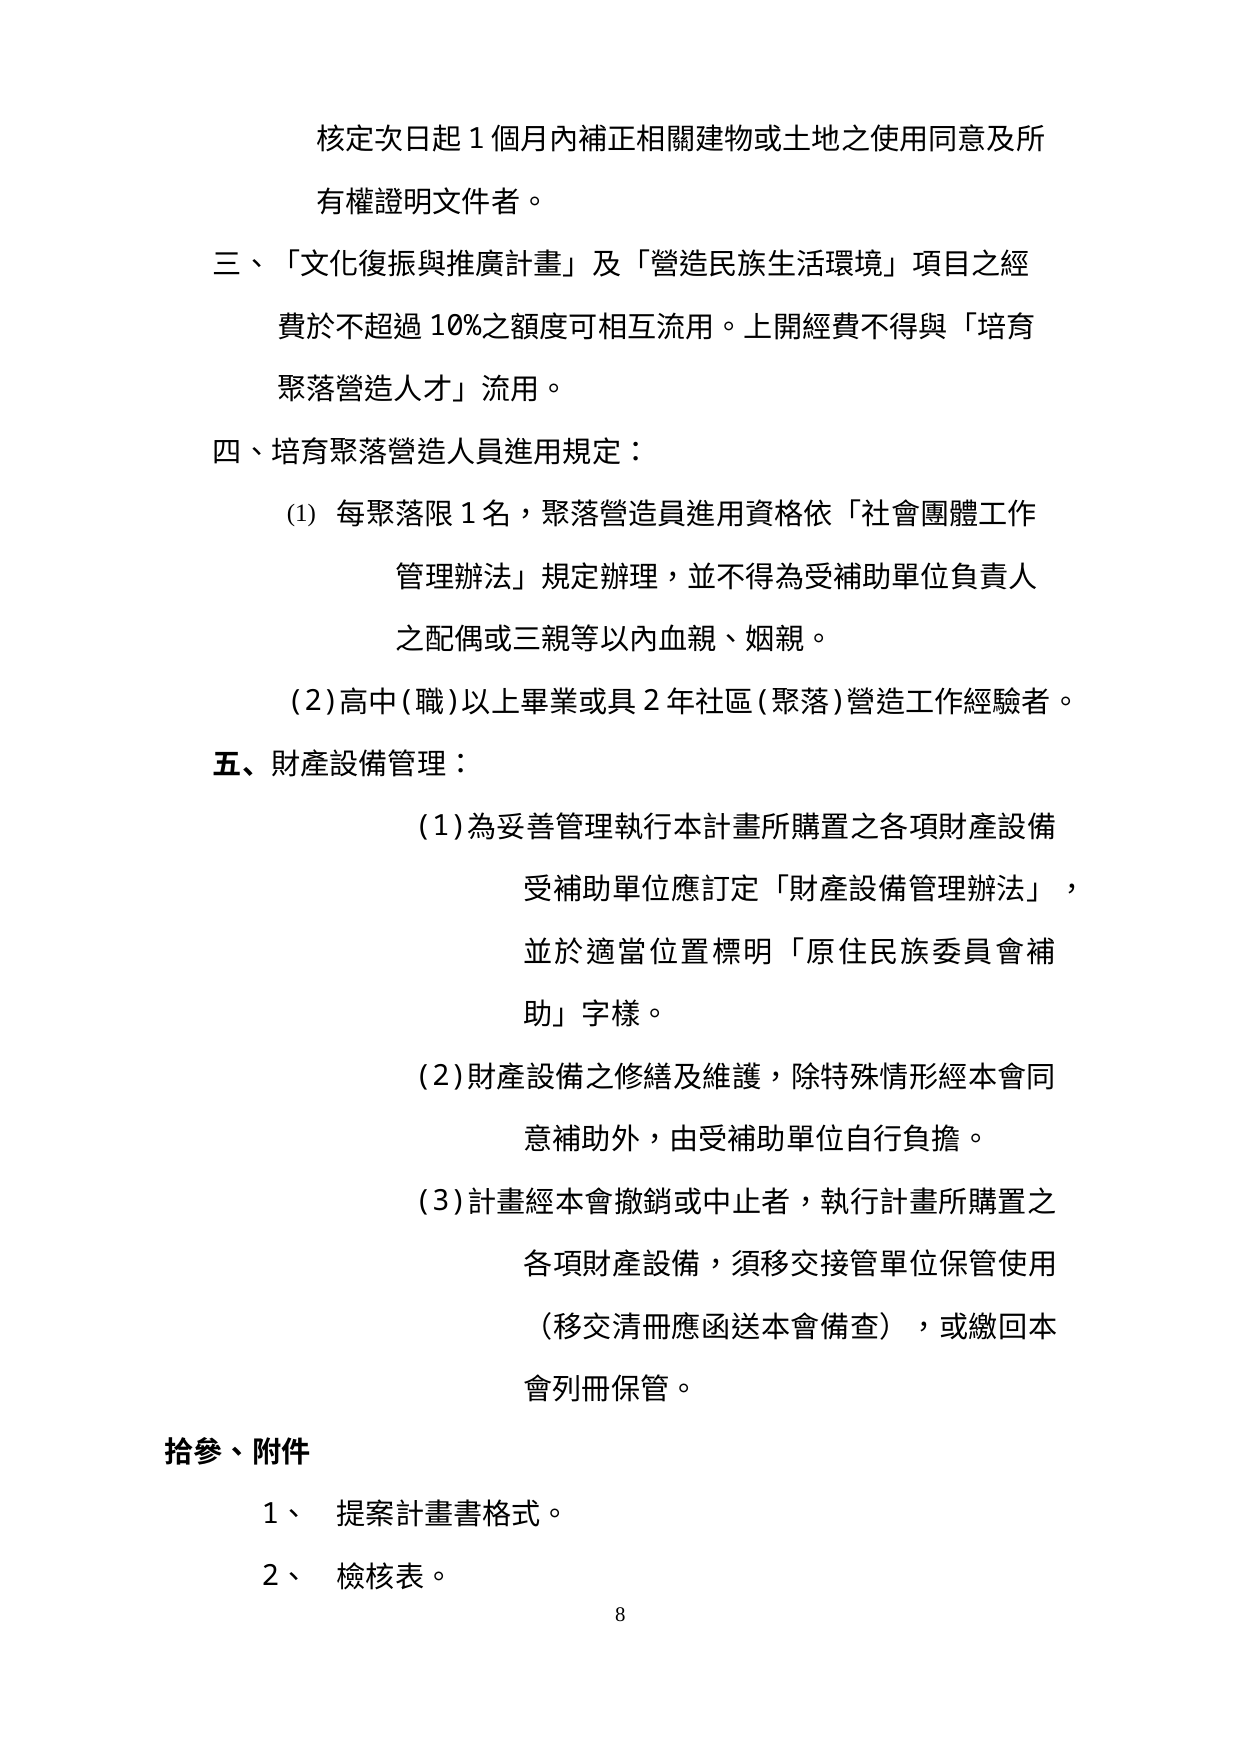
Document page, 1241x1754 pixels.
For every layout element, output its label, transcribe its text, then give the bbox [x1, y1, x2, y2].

text 四、培育聚落營造人員進用規定： [213, 408, 1057, 470]
list 提案計畫書格式。 [261, 1470, 1057, 1533]
list 為妥善管理執行本計畫所購置之各項財產設備，受補助單位應訂定「財產設備管理辦法」，並於適當位置標明「原住民族委員會補助」字樣。 [414, 783, 1057, 1033]
list 高中(職)以上畢業或具2年社區(聚落)營造工作經驗者。 [287, 658, 1057, 720]
list 檢核表。 [261, 1533, 1057, 1595]
list 每聚落限1名，聚落營造員進用資格依「社會團體工作管理辦法」規定辦理，並不得為受補助單位負責人之配偶或三親等以內血親、姻親。 [287, 470, 1057, 658]
text 五、財產設備管理： [213, 720, 1057, 783]
text 拾參、附件 [164, 1408, 1057, 1470]
text 三、「文化復振與推廣計畫」及「營造民族生活環境」項目之經費於不超過10%之額度可相互流用。上開經費不得與「培育聚落營造人才」流用。 [213, 220, 1057, 408]
text 核定次日起1個月內補正相關建物或土地之使用同意及所有權證明文件者。 [257, 95, 1057, 220]
list 財產設備之修繕及維護，除特殊情形經本會同意補助外，由受補助單位自行負擔。 [414, 1033, 1057, 1158]
list 計畫經本會撤銷或中止者，執行計畫所購置之各項財產設備，須移交接管單位保管使用（移交清冊應函送本會備查），或繳回本會列冊保管。 [414, 1158, 1057, 1408]
